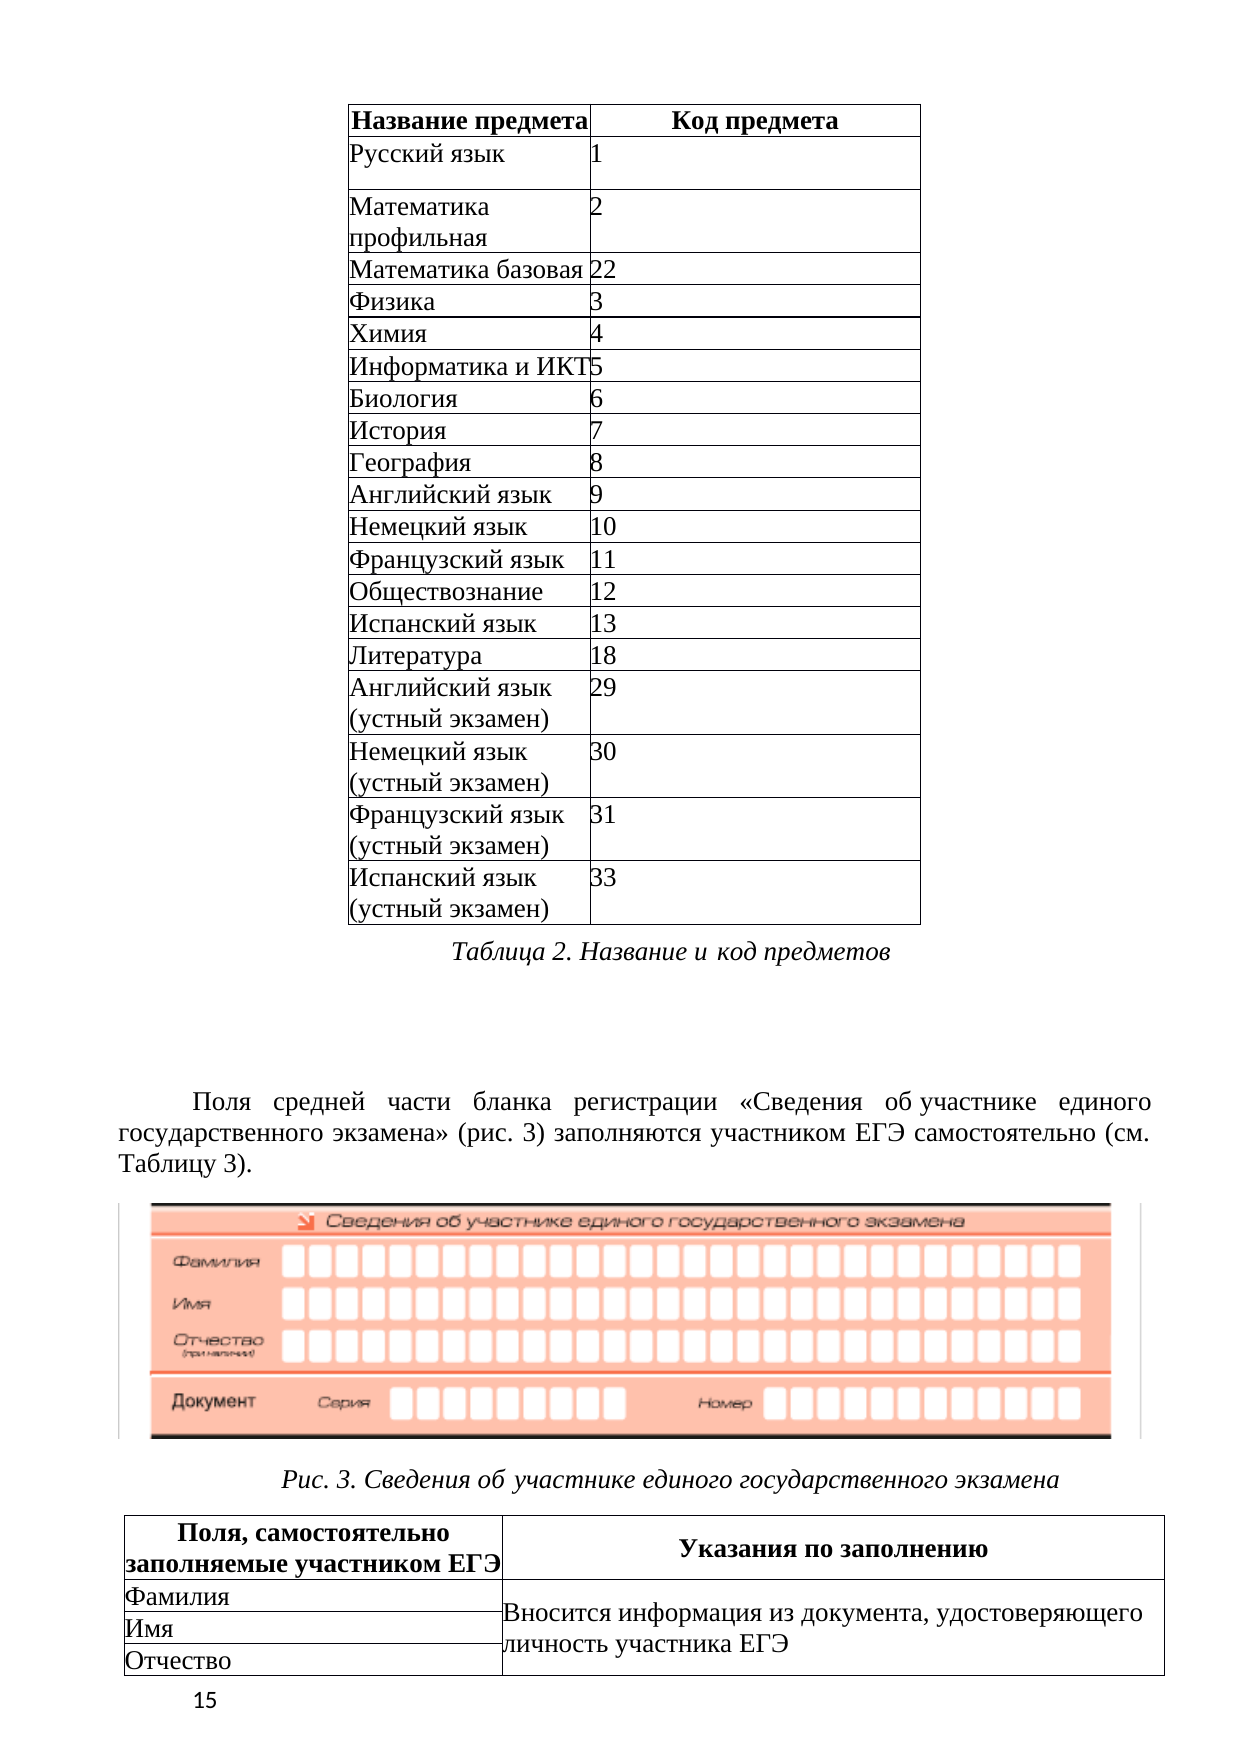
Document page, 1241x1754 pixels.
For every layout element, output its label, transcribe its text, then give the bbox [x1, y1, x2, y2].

table_cell 30 [591, 735, 920, 797]
table_header Название предмета [349, 105, 590, 136]
table_cell 11 [591, 543, 920, 574]
picture [118, 1203, 1142, 1439]
table_cell 18 [591, 639, 920, 670]
table_cell 12 [591, 575, 920, 606]
table_cell Русский язык [349, 137, 590, 189]
table_cell 5 [591, 366, 599, 374]
table_header Поля, самостоятельно заполняемые участником ЕГЭ [125, 1516, 502, 1578]
table_cell Фамилия [125, 1580, 502, 1611]
table_cell 2 [591, 190, 920, 252]
table_cell История [349, 414, 590, 445]
table_cell Вносится информация из документа, удостоверяющего личность участника ЕГЭ [503, 1580, 1164, 1675]
table_header Код предмета [591, 105, 920, 136]
table_cell Физика [349, 285, 590, 316]
table_cell 6 [591, 382, 920, 413]
table_cell Немецкий язык (устный экзамен) [349, 735, 590, 797]
table_cell Литература [349, 639, 590, 670]
table_cell Испанский язык (устный экзамен) [349, 861, 590, 924]
text Поля средней части бланка регистрации «Сведения об участнике единого государственного экзамена» (рис. 3) заполняются участником ЕГЭ самостоятельно (см. Таблицу 3). [118, 1085, 1152, 1178]
table_cell Математика базовая [349, 253, 590, 284]
table_cell Английский язык (устный экзамен) [349, 671, 590, 734]
table_cell Имя [125, 1612, 502, 1643]
table_cell 8 [591, 446, 920, 477]
table_cell 13 [591, 607, 920, 638]
table_cell 22 [591, 253, 920, 284]
table_cell Французский язык (устный экзамен) [349, 798, 590, 860]
text Таблица 2. Название и код предметов [118, 935, 1152, 966]
table_cell 10 [591, 511, 920, 542]
table_cell Немецкий язык [349, 511, 590, 542]
table_cell 3 [591, 285, 920, 316]
table_cell 7 [591, 414, 920, 445]
table_cell Английский язык [349, 478, 590, 509]
table_cell Химия [349, 318, 590, 348]
table_cell Отчество [125, 1644, 502, 1675]
table_header Указания по заполнению [503, 1516, 1164, 1578]
table_cell 33 [591, 861, 920, 924]
table_cell Обществознание [349, 575, 590, 606]
text Рис. 3. Сведения об участнике единого государственного экзамена [118, 1463, 1152, 1494]
table_cell 9 [591, 478, 920, 509]
table_cell География [349, 446, 590, 477]
table_cell Математика профильная [349, 190, 590, 252]
table_cell 31 [591, 798, 920, 860]
table_cell 4 [591, 318, 920, 348]
table_cell Испанский язык [349, 607, 590, 638]
table_cell Информатика и ИКТ [349, 350, 590, 381]
table_cell 5 [591, 350, 920, 381]
table_cell Биология [349, 382, 590, 413]
table_cell 1 [591, 137, 920, 189]
table_cell Французский язык [349, 543, 590, 574]
table_cell 29 [591, 671, 920, 734]
